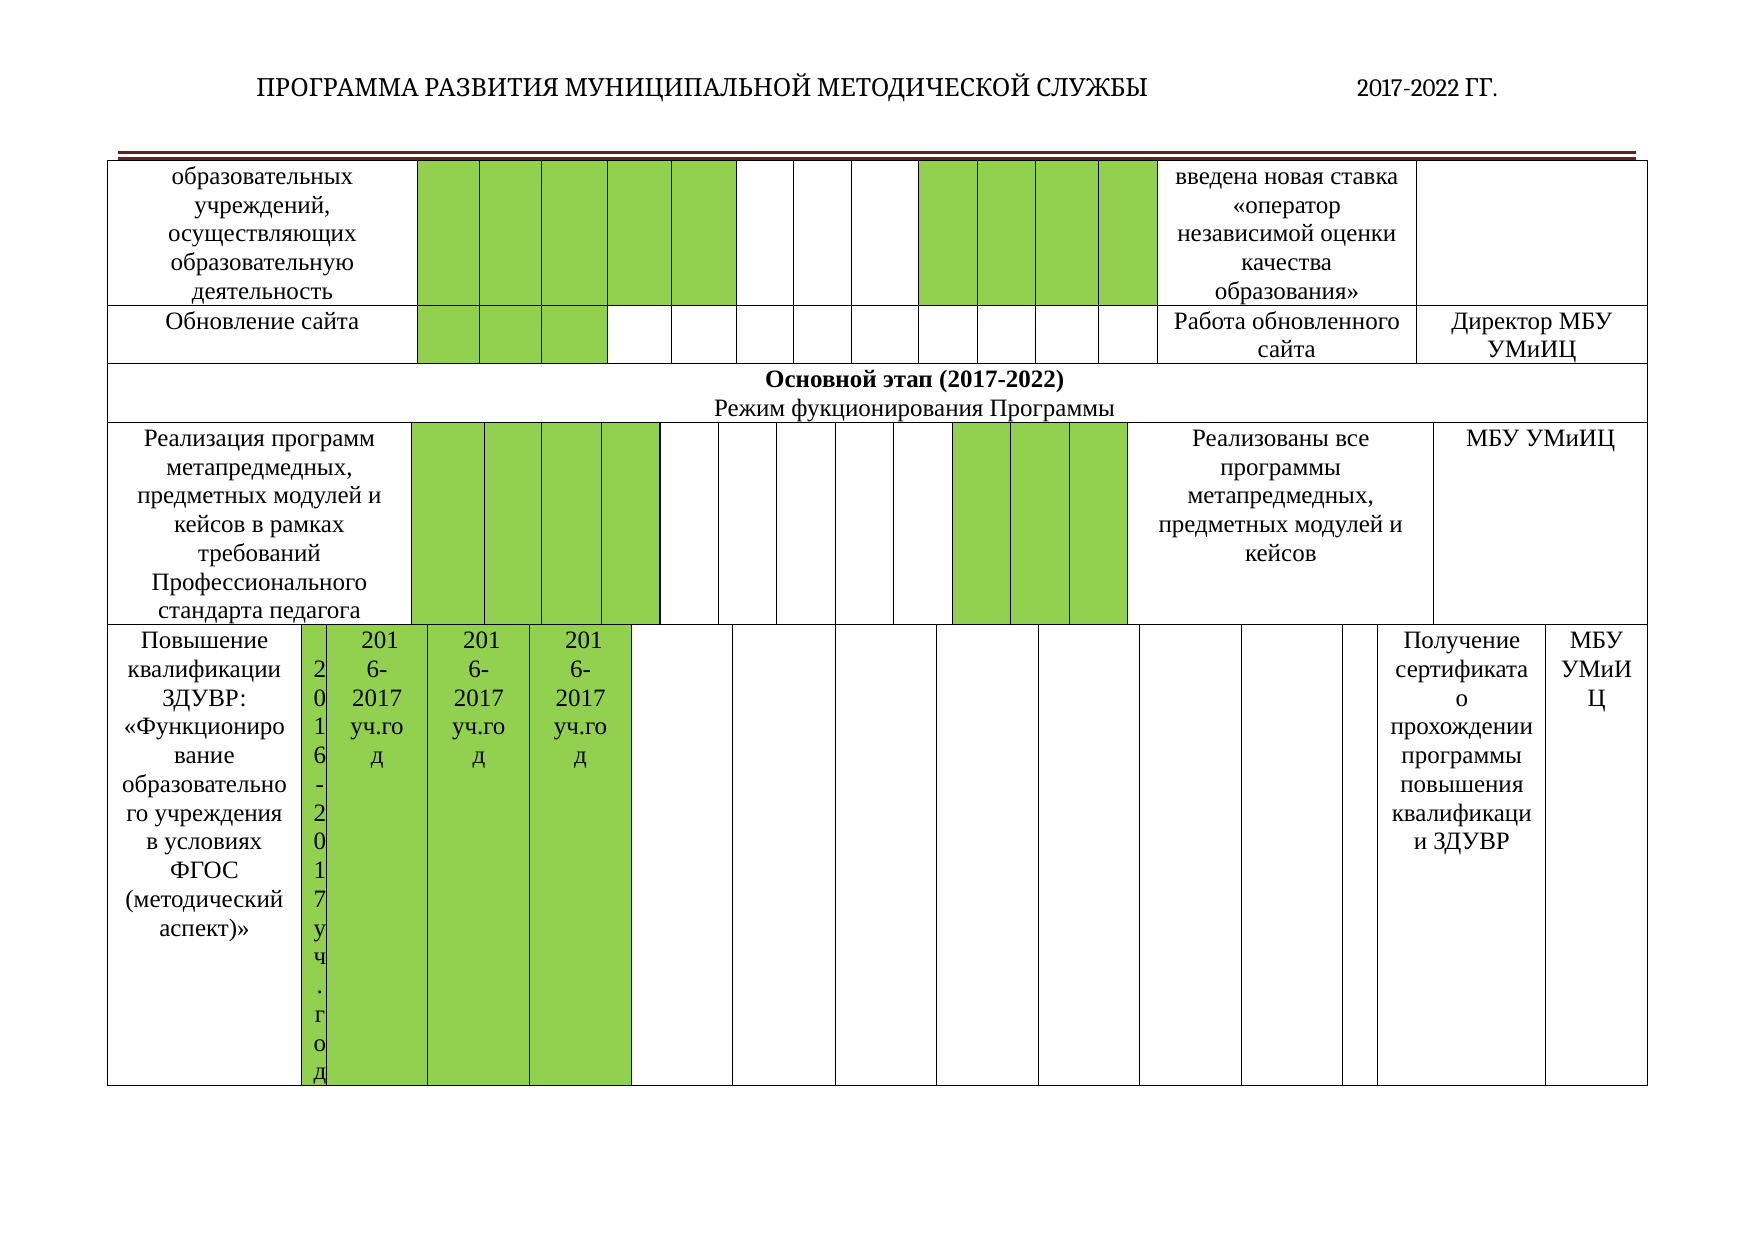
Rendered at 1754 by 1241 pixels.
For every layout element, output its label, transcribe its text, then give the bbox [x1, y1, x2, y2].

table_cell [485, 423, 541, 624]
table_cell [852, 306, 918, 363]
table_cell [1417, 161, 1647, 305]
table_cell [937, 625, 1038, 1085]
table_cell [894, 423, 952, 624]
table_cell [1099, 306, 1157, 363]
table_cell [661, 423, 718, 624]
table_cell [737, 161, 793, 305]
table_cell [919, 306, 977, 363]
table_cell [978, 306, 1035, 363]
table_cell [1140, 625, 1241, 1085]
table_cell [608, 306, 671, 363]
table_cell 2016-2017 уч.год [530, 625, 631, 1085]
table_cell Получение сертификата о прохождении программы повышения квалификации ЗДУВР [1378, 625, 1545, 1085]
table_cell [794, 161, 851, 305]
table_cell [1039, 625, 1139, 1085]
table_cell Реализация программ метапредмедных, предметных модулей и кейсов в рамках требований Профессионального стандарта педагога [108, 423, 411, 624]
table_cell [602, 423, 659, 624]
table_cell [1011, 423, 1069, 624]
table_cell [542, 161, 607, 305]
table_cell [542, 306, 607, 363]
table_cell [1036, 306, 1098, 363]
table_cell [632, 625, 732, 1085]
table_cell МБУ УМиИЦ [1546, 625, 1647, 1085]
table_cell 2016-2017 уч.год [428, 625, 529, 1085]
table_cell 2016-2017 уч.год [302, 625, 326, 1085]
table_cell Обновление сайта [108, 306, 417, 363]
table_cell [672, 306, 736, 363]
table_cell Повышение квалификации ЗДУВР: «Функционирование образовательного учреждения в условиях ФГОС (методический аспект)» [108, 625, 301, 1085]
table_cell Директор МБУ УМиИЦ [1417, 306, 1647, 363]
table_cell [719, 423, 776, 624]
table_cell [1070, 423, 1127, 624]
table_cell [919, 161, 977, 305]
table_cell [412, 423, 484, 624]
table_cell [1099, 161, 1157, 305]
table_cell Основной этап (2017-2022) Режим фукционирования Программы [108, 364, 1647, 422]
table_cell [836, 423, 893, 624]
table_cell [852, 161, 918, 305]
table_cell [542, 423, 601, 624]
table_cell [953, 423, 1010, 624]
table_cell [418, 161, 479, 305]
table_cell [1343, 625, 1377, 1085]
table_cell [480, 306, 541, 363]
table_cell введена новая ставка «оператор независимой оценки качества образования» [1158, 161, 1416, 305]
table_cell [418, 306, 479, 363]
table_cell 2016-2017 уч.год [327, 625, 427, 1085]
table_cell [672, 161, 736, 305]
table_cell [836, 625, 936, 1085]
table_cell [737, 306, 793, 363]
table_cell [733, 625, 835, 1085]
table_cell [794, 306, 851, 363]
table_cell [1036, 161, 1098, 305]
table_cell [608, 161, 671, 305]
table_cell Реализованы все программы метапредмедных, предметных модулей и кейсов [1128, 423, 1433, 624]
table_cell [1242, 625, 1342, 1085]
table_cell Работа обновленного сайта [1158, 306, 1416, 363]
table_cell [777, 423, 835, 624]
table_cell [978, 161, 1035, 305]
table_cell МБУ УМиИЦ [1434, 423, 1647, 624]
table_cell образовательных учреждений, осуществляющих образовательную деятельность [108, 161, 417, 305]
table_cell [480, 161, 541, 305]
